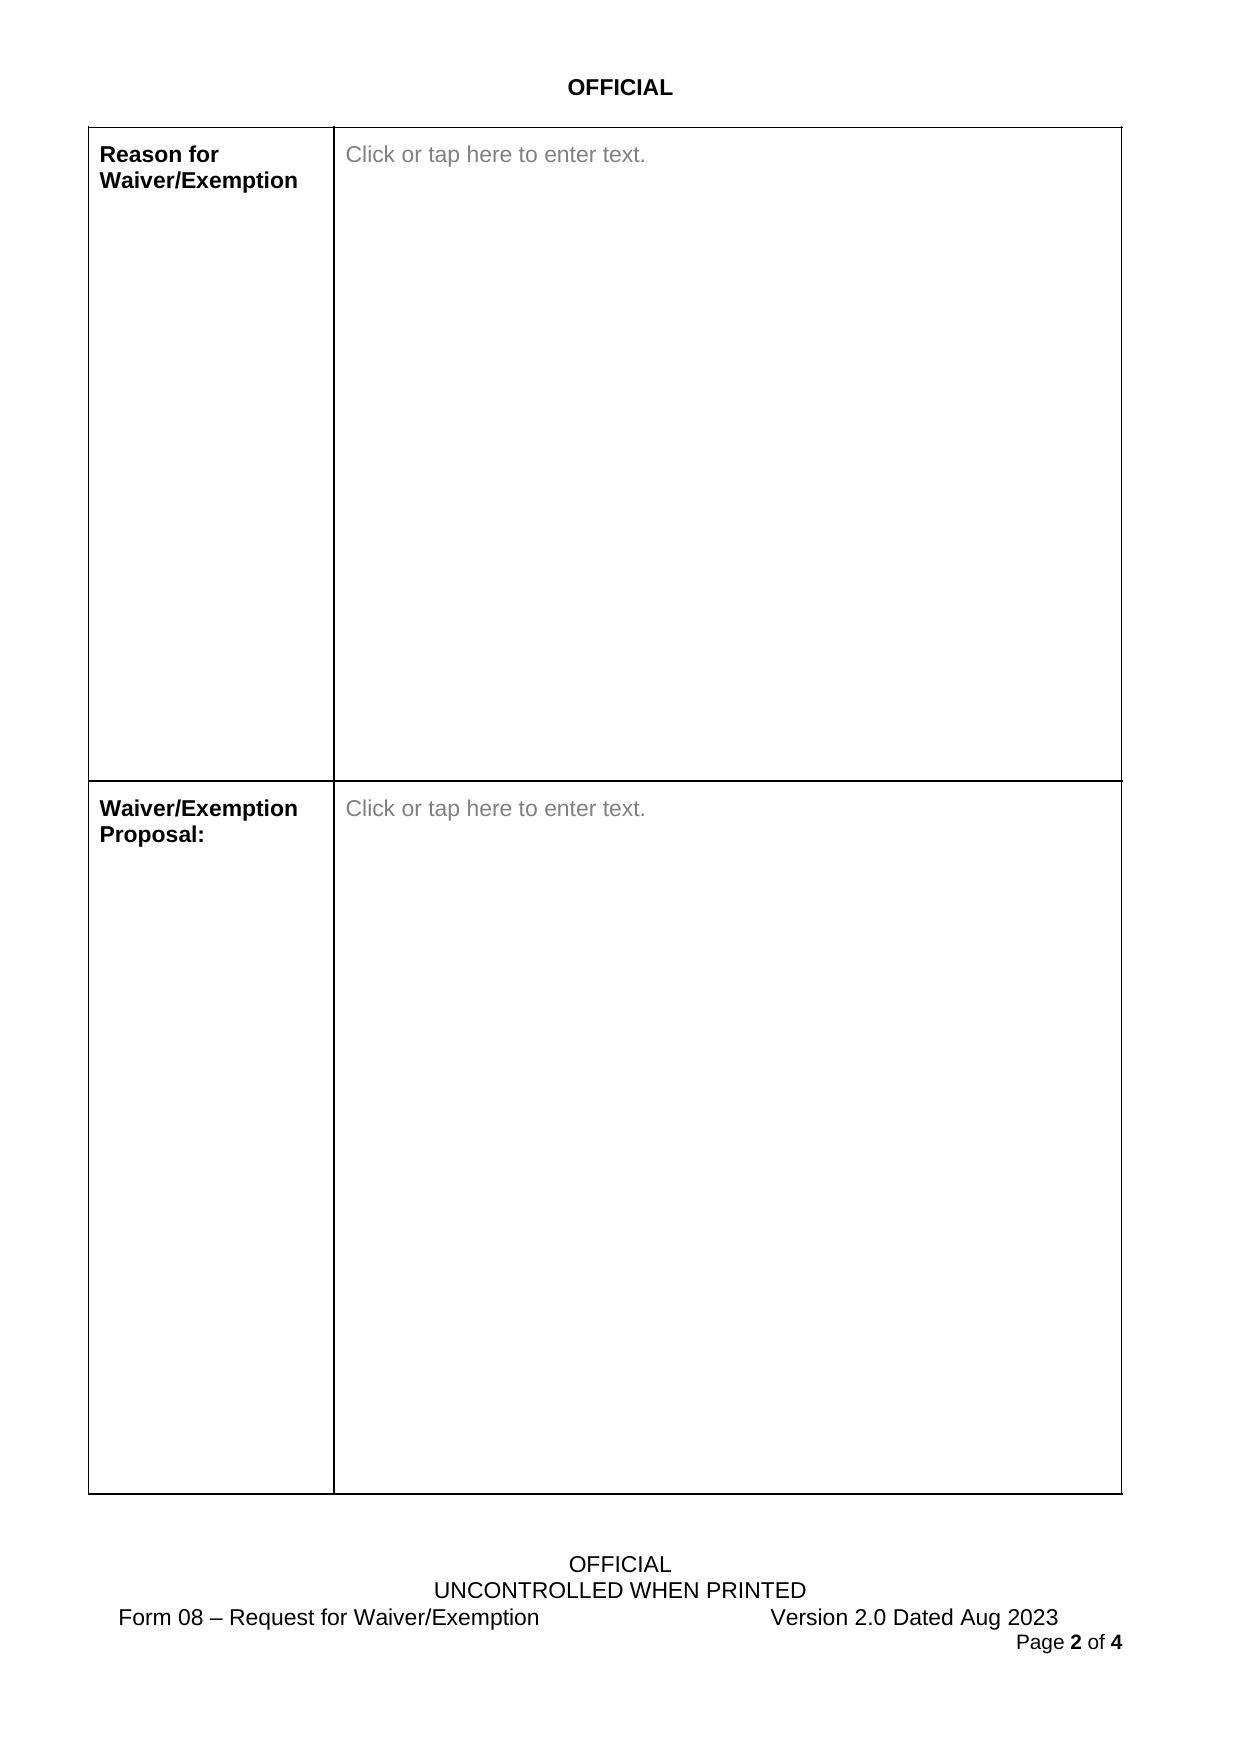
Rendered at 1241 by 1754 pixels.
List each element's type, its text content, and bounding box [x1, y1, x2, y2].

table_cell Reason for Waiver/Exemption [89, 128, 333, 780]
table_cell Waiver/Exemption Proposal: [89, 782, 333, 1493]
table_cell Click or tap here to enter text. [335, 128, 1121, 780]
table_cell Click or tap here to enter text. [335, 782, 1121, 1493]
